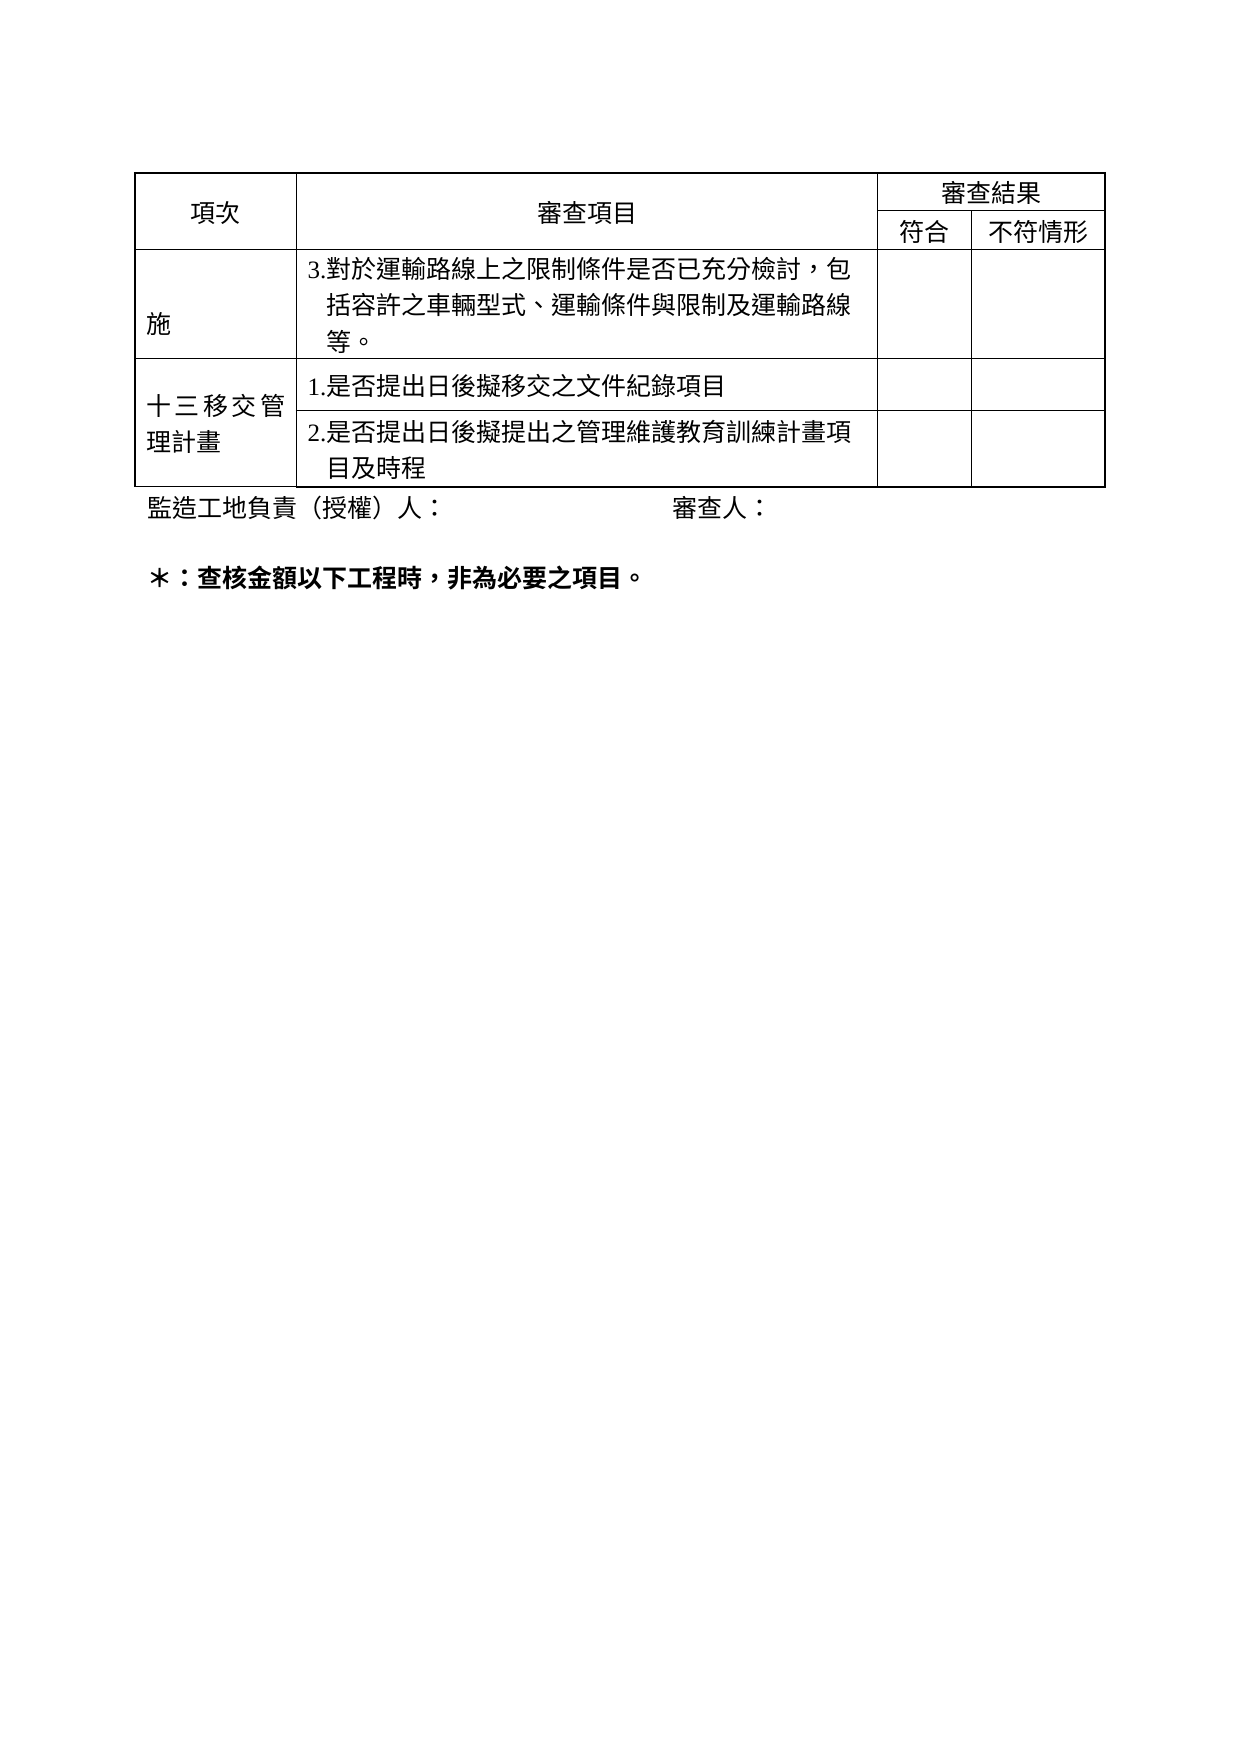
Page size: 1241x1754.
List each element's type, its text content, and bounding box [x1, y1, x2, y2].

table_cell 1.是否提出日後擬移交之文件紀錄項目 [297, 359, 877, 410]
table_cell [972, 250, 1104, 358]
table_cell 3.對於運輸路線上之限制條件是否已充分檢討，包括容許之車輛型式、運輸條件與限制及運輸路線等。 [297, 250, 877, 358]
table_cell [972, 411, 1104, 486]
table_header 審查結果 [878, 174, 1104, 210]
text ＊：查核金額以下工程時，非為必要之項目。 [148, 558, 1092, 594]
table_cell 不符情形 [972, 211, 1104, 248]
table_header 審查項目 [297, 174, 877, 248]
table_cell [878, 250, 971, 358]
table_cell [972, 359, 1104, 410]
text 監造工地負責（授權）人： 審查人： [148, 488, 1092, 524]
table_cell 符合 [878, 211, 971, 248]
table_header 項次 [136, 174, 296, 248]
table_cell 2.是否提出日後擬提出之管理維護教育訓練計畫項目及時程 [297, 411, 877, 486]
table_cell 施 [136, 250, 296, 358]
table_cell 十三移交管理計畫 [136, 359, 296, 486]
table_cell [878, 411, 971, 486]
table_cell [878, 359, 971, 410]
